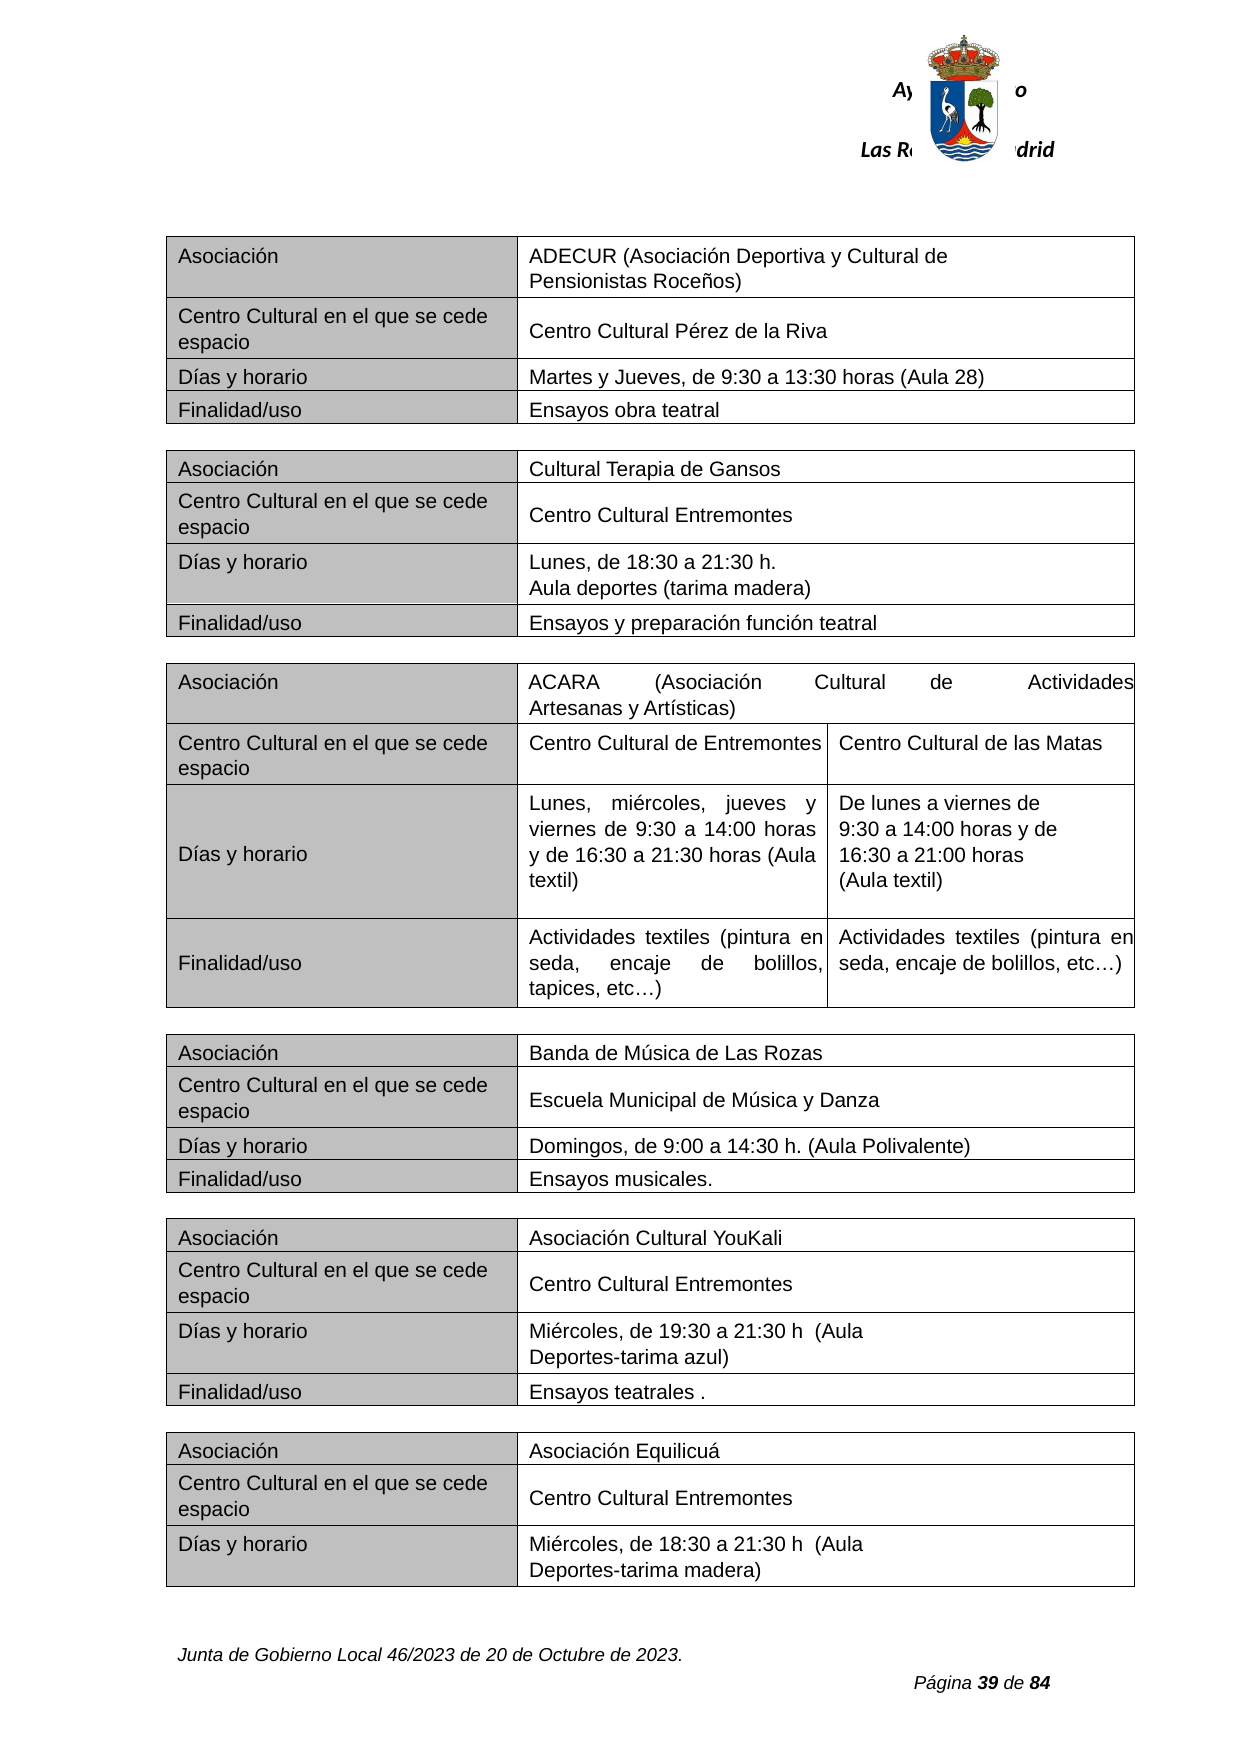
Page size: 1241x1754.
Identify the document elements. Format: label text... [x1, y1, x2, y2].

table_cell Miércoles, de 19:30 a 21:30 h (Aula Deportes-tarima azul) [518, 1313, 1134, 1373]
table_cell Días y horario [167, 1128, 517, 1159]
table_cell Ensayos musicales. [518, 1160, 1134, 1192]
table_header ADECUR (Asociación Deportiva y Cultural de Pensionistas Roceños) [518, 237, 1134, 297]
table_header Asociación Equilicuá [518, 1433, 1134, 1464]
table_cell Finalidad/uso [167, 605, 517, 636]
table_cell Centro Cultural de las Matas [828, 724, 1134, 784]
table_cell Actividades textiles (pintura en seda, encaje de bolillos, tapices, etc…) [518, 919, 827, 1007]
table_cell Centro Cultural Entremontes [518, 1252, 1134, 1312]
table_cell Lunes, de 18:30 a 21:30 h. Aula deportes (tarima madera) [518, 544, 1134, 603]
table_header ACARA (Asociación Cultural de Actividades Artesanas y Artísticas) [518, 664, 1134, 723]
table_header Asociación Cultural YouKali [518, 1219, 1134, 1251]
table_cell Ensayos teatrales . [518, 1374, 1134, 1405]
table_header Asociación [167, 237, 517, 297]
table_cell Días y horario [167, 544, 517, 603]
table_cell Ensayos obra teatral [518, 391, 1134, 423]
table_cell Finalidad/uso [167, 391, 517, 423]
table_header Asociación [167, 1035, 517, 1066]
table_cell Centro Cultural en el que se cede espacio [167, 724, 517, 784]
table_header Cultural Terapia de Gansos [518, 451, 1134, 482]
table_cell Centro Cultural en el que se cede espacio [167, 1067, 517, 1127]
table_cell Centro Cultural en el que se cede espacio [167, 1252, 517, 1312]
table_cell Centro Cultural Entremontes [518, 483, 1134, 543]
table_cell Centro Cultural de Entremontes [518, 724, 827, 784]
table_cell Miércoles, de 18:30 a 21:30 h (Aula Deportes-tarima madera) [518, 1526, 1134, 1586]
table_cell Domingos, de 9:00 a 14:30 h. (Aula Polivalente) [518, 1128, 1134, 1159]
table_cell De lunes a viernes de 9:30 a 14:00 horas y de 16:30 a 21:00 horas (Aula textil) [828, 785, 1134, 918]
table_cell Días y horario [167, 1526, 517, 1586]
table_header Banda de Música de Las Rozas [518, 1035, 1134, 1066]
table_cell Ensayos y preparación función teatral [518, 605, 1134, 636]
table_cell Finalidad/uso [167, 1374, 517, 1405]
table_cell Actividades textiles (pintura en seda, encaje de bolillos, etc…) [828, 919, 1134, 1007]
table_cell Días y horario [167, 1313, 517, 1373]
table_header Asociación [167, 451, 517, 482]
table_cell Finalidad/uso [167, 1160, 517, 1192]
table_cell Centro Cultural Pérez de la Riva [518, 298, 1134, 358]
table_header Asociación [167, 664, 517, 723]
table_header Asociación [167, 1433, 517, 1464]
table_header Asociación [167, 1219, 517, 1251]
table_cell Escuela Municipal de Música y Danza [518, 1067, 1134, 1127]
table_cell Centro Cultural Entremontes [518, 1465, 1134, 1525]
table_cell Lunes, miércoles, jueves y viernes de 9:30 a 14:00 horas y de 16:30 a 21:30 horas (Aula textil) [518, 785, 827, 918]
table_cell Finalidad/uso [167, 919, 517, 1007]
table_cell Martes y Jueves, de 9:30 a 13:30 horas (Aula 28) [518, 359, 1134, 390]
table_cell Centro Cultural en el que se cede espacio [167, 1465, 517, 1525]
table_cell Centro Cultural en el que se cede espacio [167, 298, 517, 358]
table_cell Centro Cultural en el que se cede espacio [167, 483, 517, 543]
table_cell Días y horario [167, 359, 517, 390]
table_cell Días y horario [167, 785, 517, 918]
